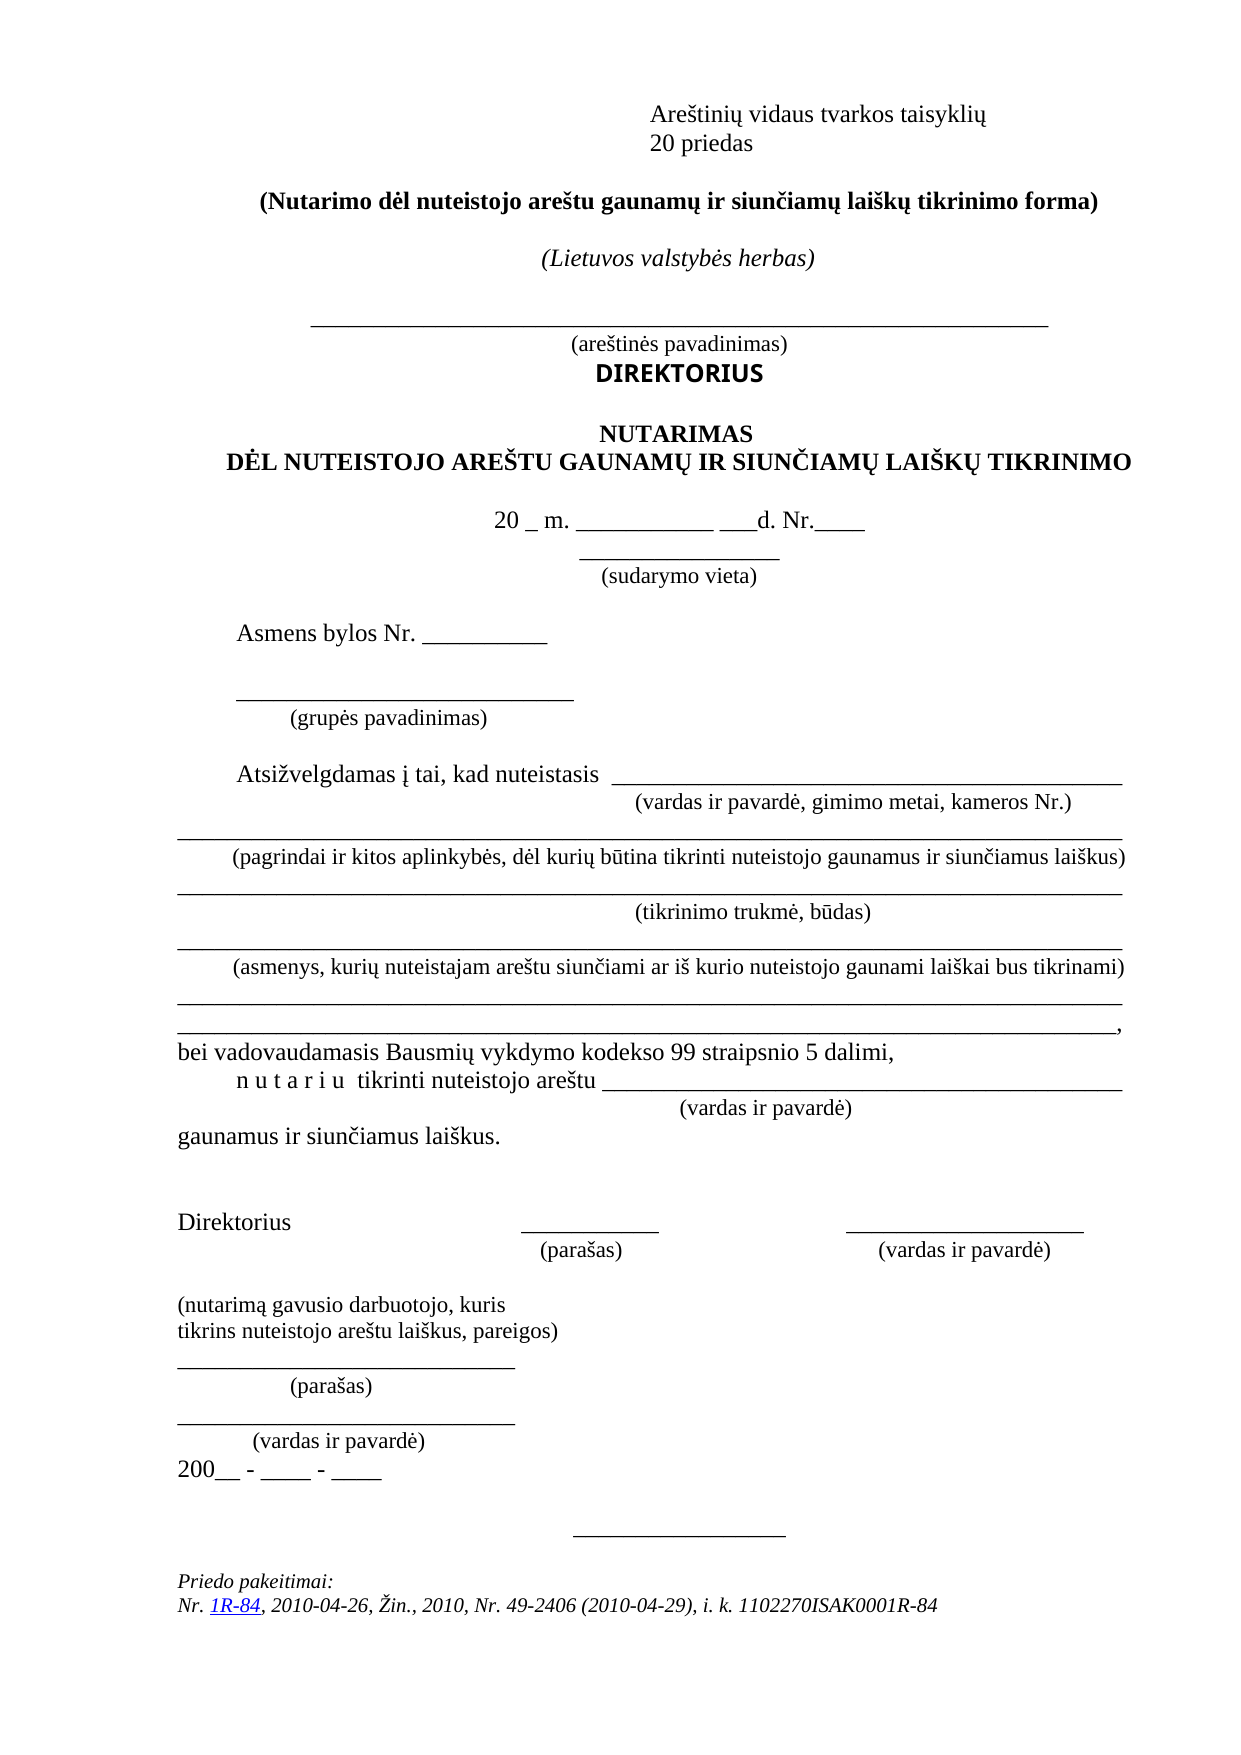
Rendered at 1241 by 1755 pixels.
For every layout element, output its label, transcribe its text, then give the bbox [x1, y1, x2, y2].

text (vardas ir pavardė) [252, 1427, 1181, 1454]
text (areštinės pavadinimas) [177, 329, 1181, 356]
text tikrins nuteistojo areštu laiškus, pareigos) [177, 1317, 1181, 1343]
text (nutarimą gavusio darbuotojo, kuris [177, 1291, 1181, 1317]
text _ [177, 924, 1181, 953]
text 200__ - ____ - ____ [177, 1454, 1181, 1482]
text Asmens bylos Nr. __________ [177, 618, 1181, 646]
text NUTARIMAS [177, 419, 1181, 447]
text (parašas) [290, 1372, 1181, 1399]
text (Lietuvos valstybės herbas) [177, 243, 1181, 272]
text gaunamus ir siunčiamus laiškus. [177, 1121, 1181, 1149]
text (vardas ir pavardė, gimimo metai, kameros Nr.) [177, 788, 1181, 814]
text 20 _ m. ___________ ___d. Nr.____ [177, 505, 1181, 534]
text (parašas) (vardas ir pavardė) [540, 1236, 1181, 1262]
text ___________________________ [177, 1399, 1181, 1427]
text (asmenys, kurių nuteistajam areštu siunčiami ar iš kurio nuteistojo gaunami laiškai bus tikrinami) [177, 953, 1181, 979]
text _ [177, 814, 1181, 843]
text _ [177, 869, 1181, 898]
text (pagrindai ir kitos aplinkybės, dėl kurių būtina tikrinti nuteistojo gaunamus ir siunčiamus laiškus) [177, 843, 1181, 869]
text _________________ [177, 1511, 1181, 1540]
text Nr. 1R-84, 2010-04-26, Žin., 2010, Nr. 49-2406 (2010-04-29), i. k. 1102270ISAK0001R-84 [177, 1593, 1181, 1617]
text (Nutarimo dėl nuteistojo areštu gaunamų ir siunčiamų laiškų tikrinimo forma) [177, 186, 1181, 214]
text ___________________________ [177, 675, 1181, 704]
text DIREKTORIUS [177, 356, 1181, 390]
text ___________________________ [177, 1343, 1181, 1372]
text _ , [177, 1008, 1181, 1037]
text Priedo pakeitimai: [177, 1569, 1181, 1593]
text Atsižvelgdamas į tai, kad nuteistasis [177, 759, 1181, 788]
text (sudarymo vieta) [177, 562, 1181, 589]
text (tikrinimo trukmė, būdas) [177, 898, 1181, 924]
text bei vadovaudamasis Bausmių vykdymo kodekso 99 straipsnio 5 dalimi, [177, 1037, 1181, 1066]
text _ [177, 979, 1181, 1008]
text DĖL NUTEISTOJO AREŠTU GAUNAMŲ IR SIUNČIAMŲ LAIŠKŲ TIKRINIMO [177, 447, 1181, 476]
text nutariu tikrinti nuteistojo areštu [177, 1066, 1181, 1094]
text Areštinių vidaus tvarkos taisyklių [649, 99, 1181, 128]
text (grupės pavadinimas) [290, 704, 1181, 730]
text 20 priedas [649, 128, 1181, 157]
text ________________ [177, 534, 1181, 562]
text ___________________________________________________________ [177, 301, 1181, 329]
text (vardas ir pavardė) [177, 1094, 1181, 1121]
text Direktorius ___________ ___________________ [177, 1207, 1181, 1236]
